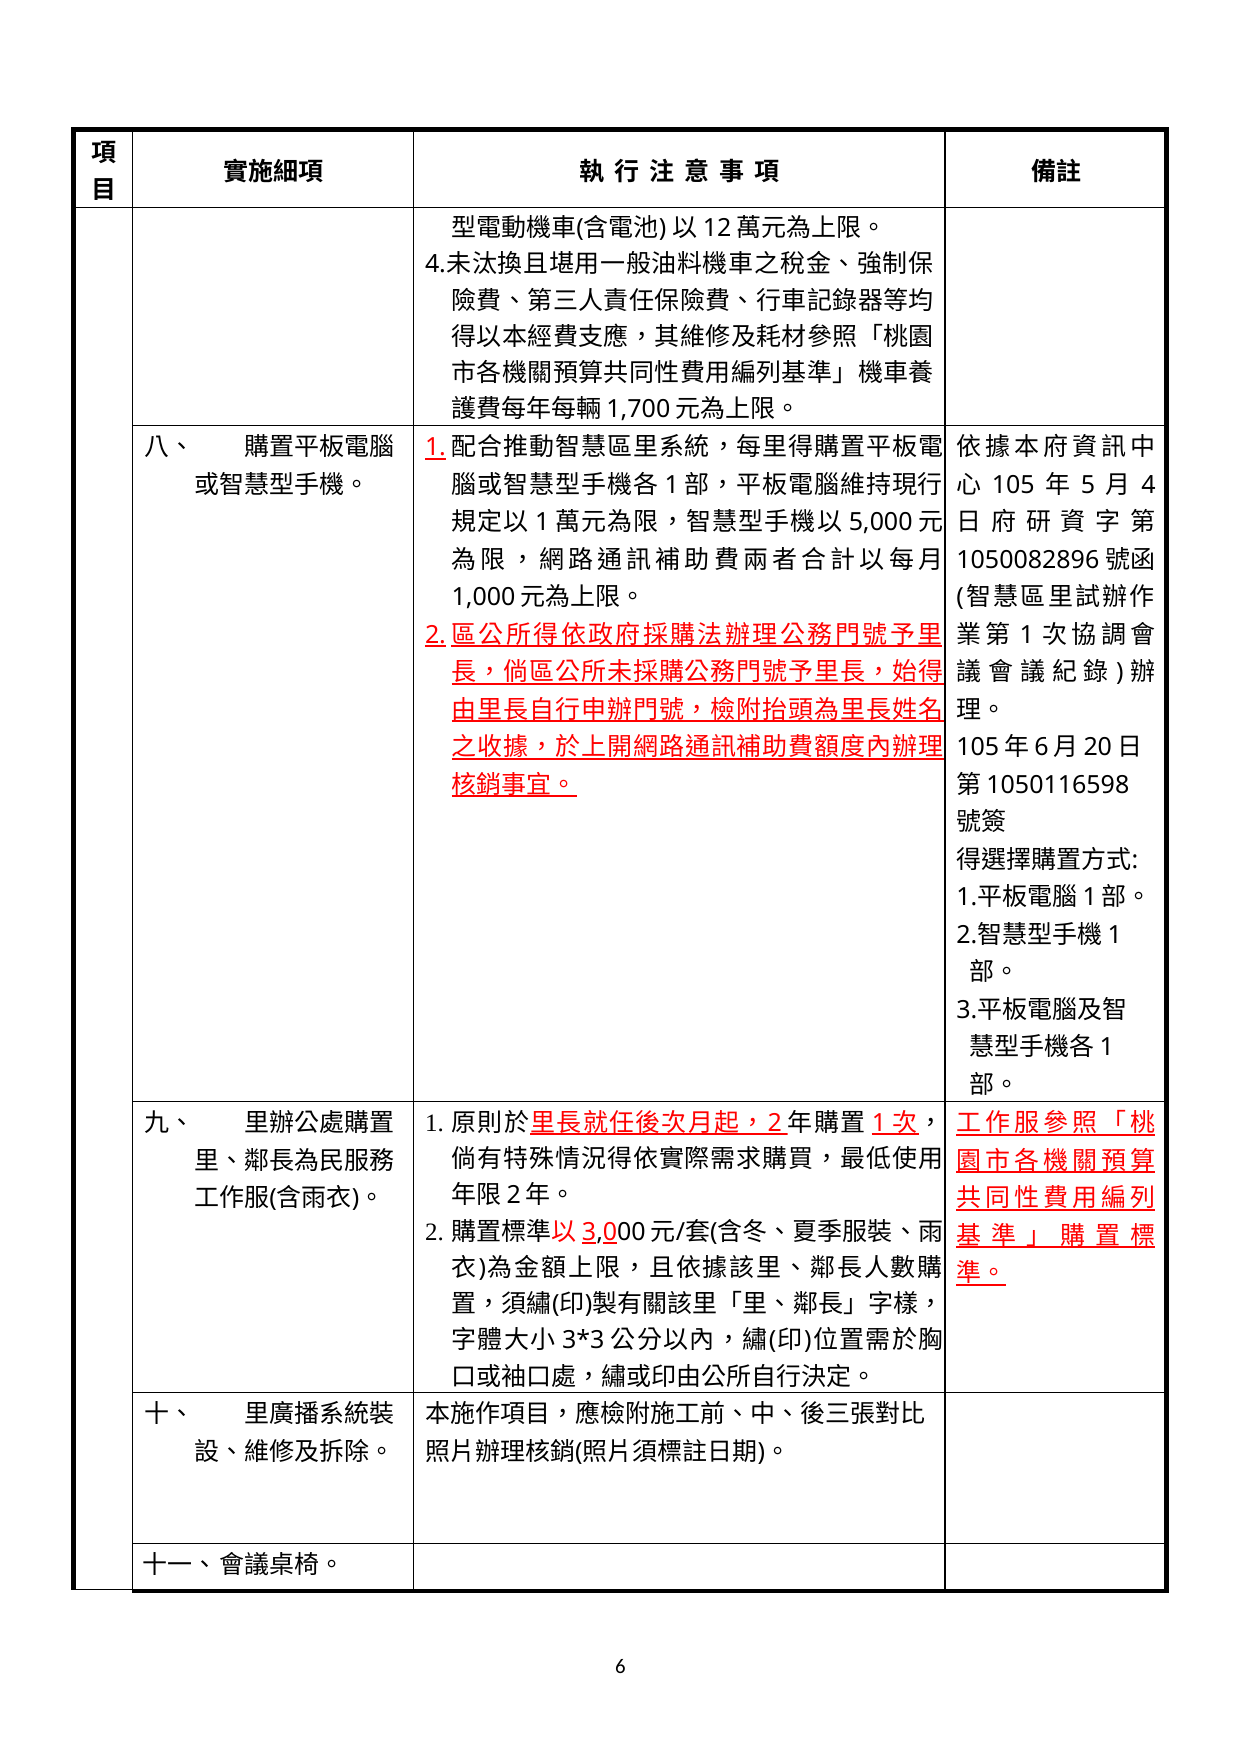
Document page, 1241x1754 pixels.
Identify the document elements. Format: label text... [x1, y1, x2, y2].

table_cell 依據本府資訊中心105年5月4日府研資字第1050082896號函(智慧區里試辦作業第1次協調會議會議紀錄)辦理。 105年6月20日第1050116598號簽 得選擇購置方式: 1.平板電腦1部。 2.智慧型手機1 部。 3.平板電腦及智 慧型手機各1 部。 [946, 426, 1164, 1101]
table_cell 工作服參照「桃園市各機關預算共同性費用編列基準」購置標準。 [946, 1102, 1164, 1392]
table_cell 會議桌椅。 [133, 1544, 413, 1589]
table_cell 里廣播系統裝設、維修及拆除。 [133, 1393, 413, 1543]
table_cell 型電動機車(含電池) 以12萬元為上限。 4.未汰換且堪用一般油料機車之稅金、強制保險費、第三人責任保險費、行車記錄器等均得以本經費支應，其維修及耗材參照「桃園市各機關預算共同性費用編列基準」機車養護費每年每輛1,700元為上限。 [414, 208, 944, 425]
table_cell 本施作項目，應檢附施工前、中、後三張對比照片辦理核銷(照片須標註日期)。 [414, 1393, 944, 1543]
table_cell [133, 208, 413, 425]
table_cell [946, 208, 1164, 425]
table_header 實施細項 [133, 132, 413, 207]
table_header 項目 [76, 132, 132, 207]
table_cell 里辦公處購置里、鄰長為民服務工作服(含雨衣)。 [133, 1102, 413, 1392]
table_header 備註 [946, 132, 1164, 207]
table_header 執行注意事項 [414, 132, 944, 207]
table_cell 原則於里長就任後次月起，2年購置1次，倘有特殊情況得依實際需求購買，最低使用年限2年。 購置標準以3,000元/套(含冬、夏季服裝、雨衣)為金額上限，且依據該里、鄰長人數購置，須繡(印)製有關該里「里、鄰長」字樣，字體大小3*3公分以內，繡(印)位置需於胸口或袖口處，繡或印由公所自行決定。 [414, 1102, 944, 1392]
table_cell 購置平板電腦或智慧型手機。 [133, 426, 413, 1101]
table_cell [414, 1544, 944, 1589]
table_cell [946, 1393, 1164, 1543]
table_cell [946, 1544, 1164, 1589]
table_cell 配合推動智慧區里系統，每里得購置平板電腦或智慧型手機各1部，平板電腦維持現行規定以1萬元為限，智慧型手機以5,000元為限，網路通訊補助費兩者合計以每月1,000元為上限。 區公所得依政府採購法辦理公務門號予里長，倘區公所未採購公務門號予里長，始得由里長自行申辦門號，檢附抬頭為里長姓名之收據，於上開網路通訊補助費額度內辦理核銷事宜。 [414, 426, 944, 1101]
